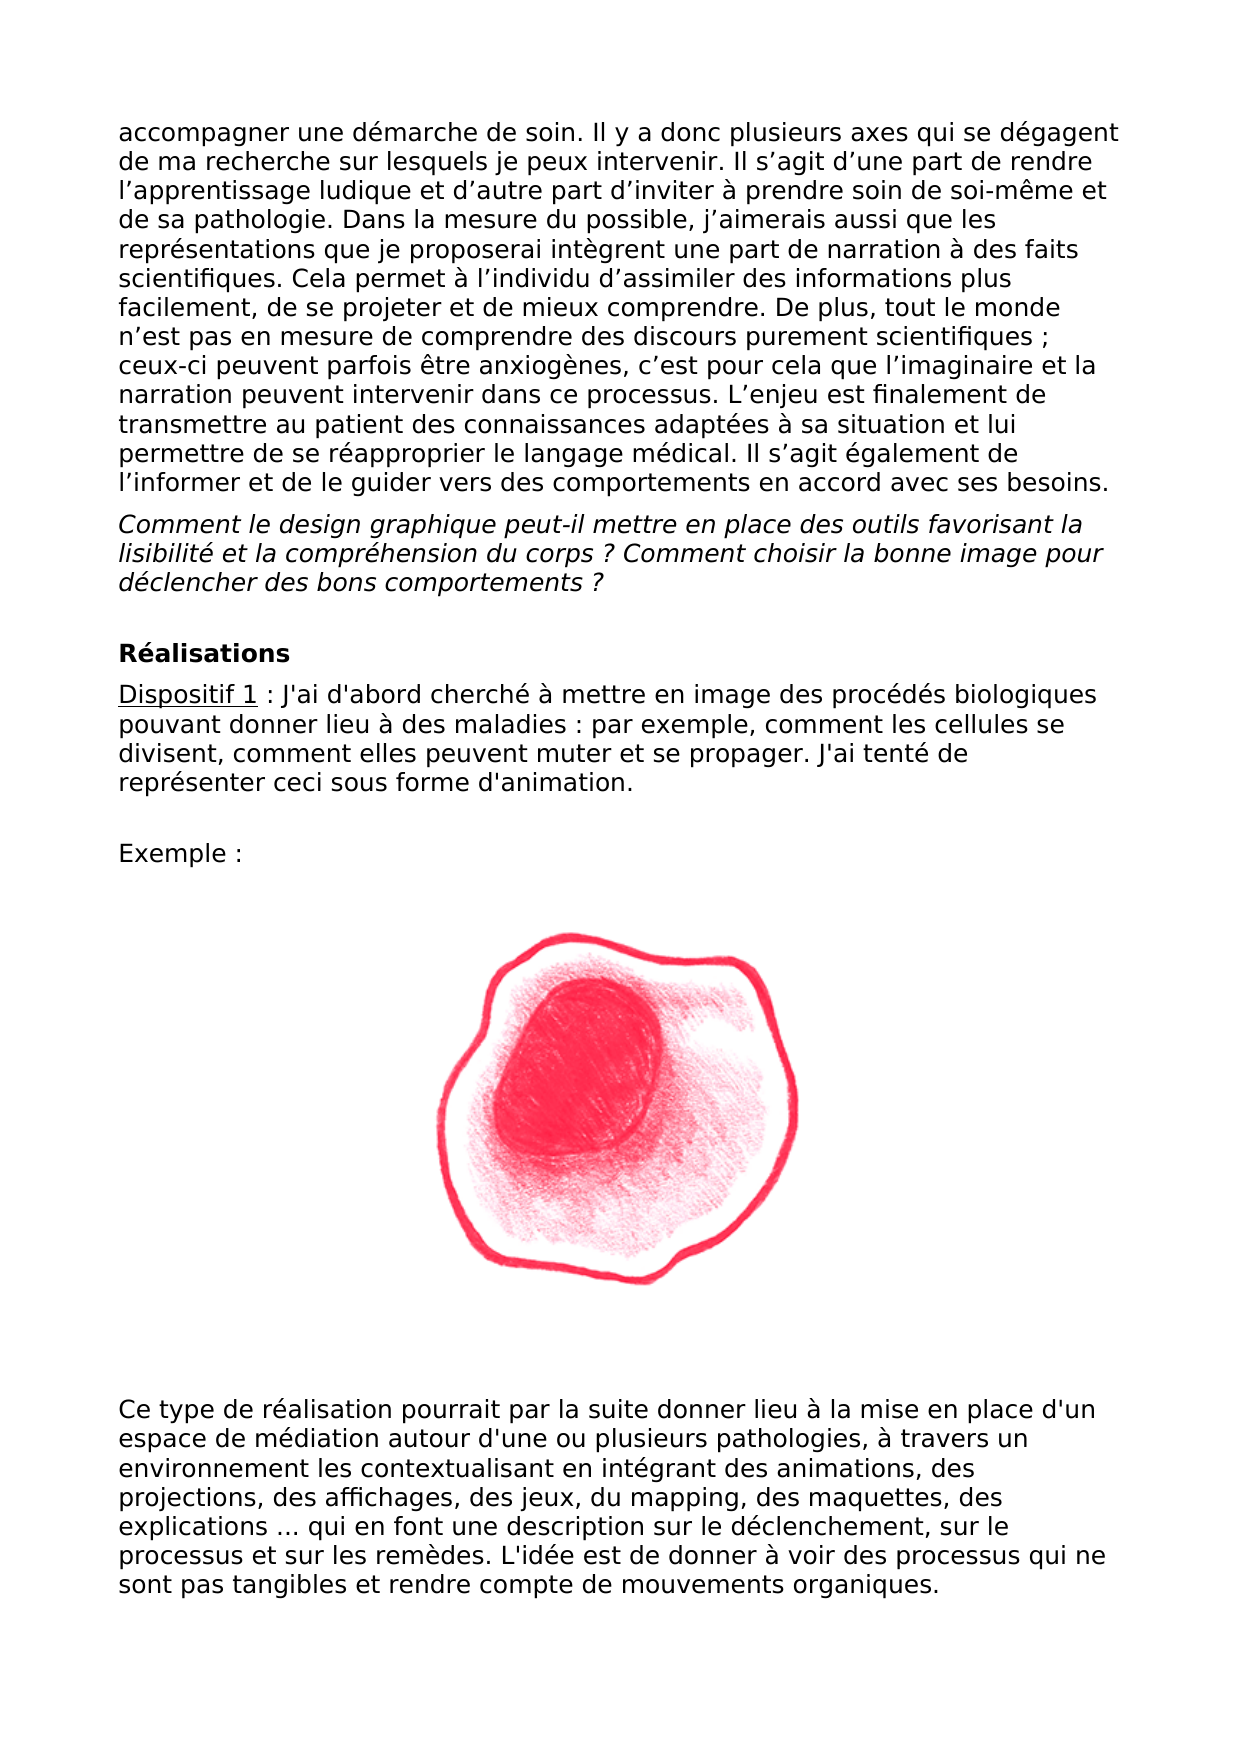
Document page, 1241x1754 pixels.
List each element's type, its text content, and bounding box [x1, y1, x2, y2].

text Comment le design graphique peut-il mettre en place des outils favorisant la lisibilité et la compréhension du corps ? Comment choisir la bonne image pour déclencher des bons comportements ? [118, 510, 1122, 626]
text Réalisations [118, 639, 1122, 668]
picture [118, 868, 1123, 1383]
text accompagner une démarche de soin. Il y a donc plusieurs axes qui se dégagent de ma recherche sur lesquels je peux intervenir. Il s’agit d’une part de rendre l’apprentissage ludique et d’autre part d’inviter à prendre soin de soi-même et de sa pathologie. Dans la mesure du possible, j’aimerais aussi que les représentations que je proposerai intègrent une part de narration à des faits scientifiques. Cela permet à l’individu d’assimiler des informations plus facilement, de se projeter et de mieux comprendre. De plus, tout le monde n’est pas en mesure de comprendre des discours purement scientifiques ; ceux-ci peuvent parfois être anxiogènes, c’est pour cela que l’imaginaire et la narration peuvent intervenir dans ce processus. L’enjeu est finalement de transmettre au patient des connaissances adaptées à sa situation et lui permettre de se réapproprier le langage médical. Il s’agit également de l’informer et de le guider vers des comportements en accord avec ses besoins. [118, 118, 1122, 497]
text Dispositif 1 : J'ai d'abord cherché à mettre en image des procédés biologiques pouvant donner lieu à des maladies : par exemple, comment les cellules se divisent, comment elles peuvent muter et se propager. J'ai tenté de représenter ceci sous forme d'animation. [118, 681, 1122, 826]
text Ce type de réalisation pourrait par la suite donner lieu à la mise en place d'un espace de médiation autour d'une ou plusieurs pathologies, à travers un environnement les contextualisant en intégrant des animations, des projections, des affichages, des jeux, du mapping, des maquettes, des explications ... qui en font une description sur le déclenchement, sur le processus et sur les remèdes. L'idée est de donner à voir des processus qui ne sont pas tangibles et rendre compte de mouvements organiques. [118, 1395, 1122, 1599]
text Exemple : [118, 839, 1122, 868]
